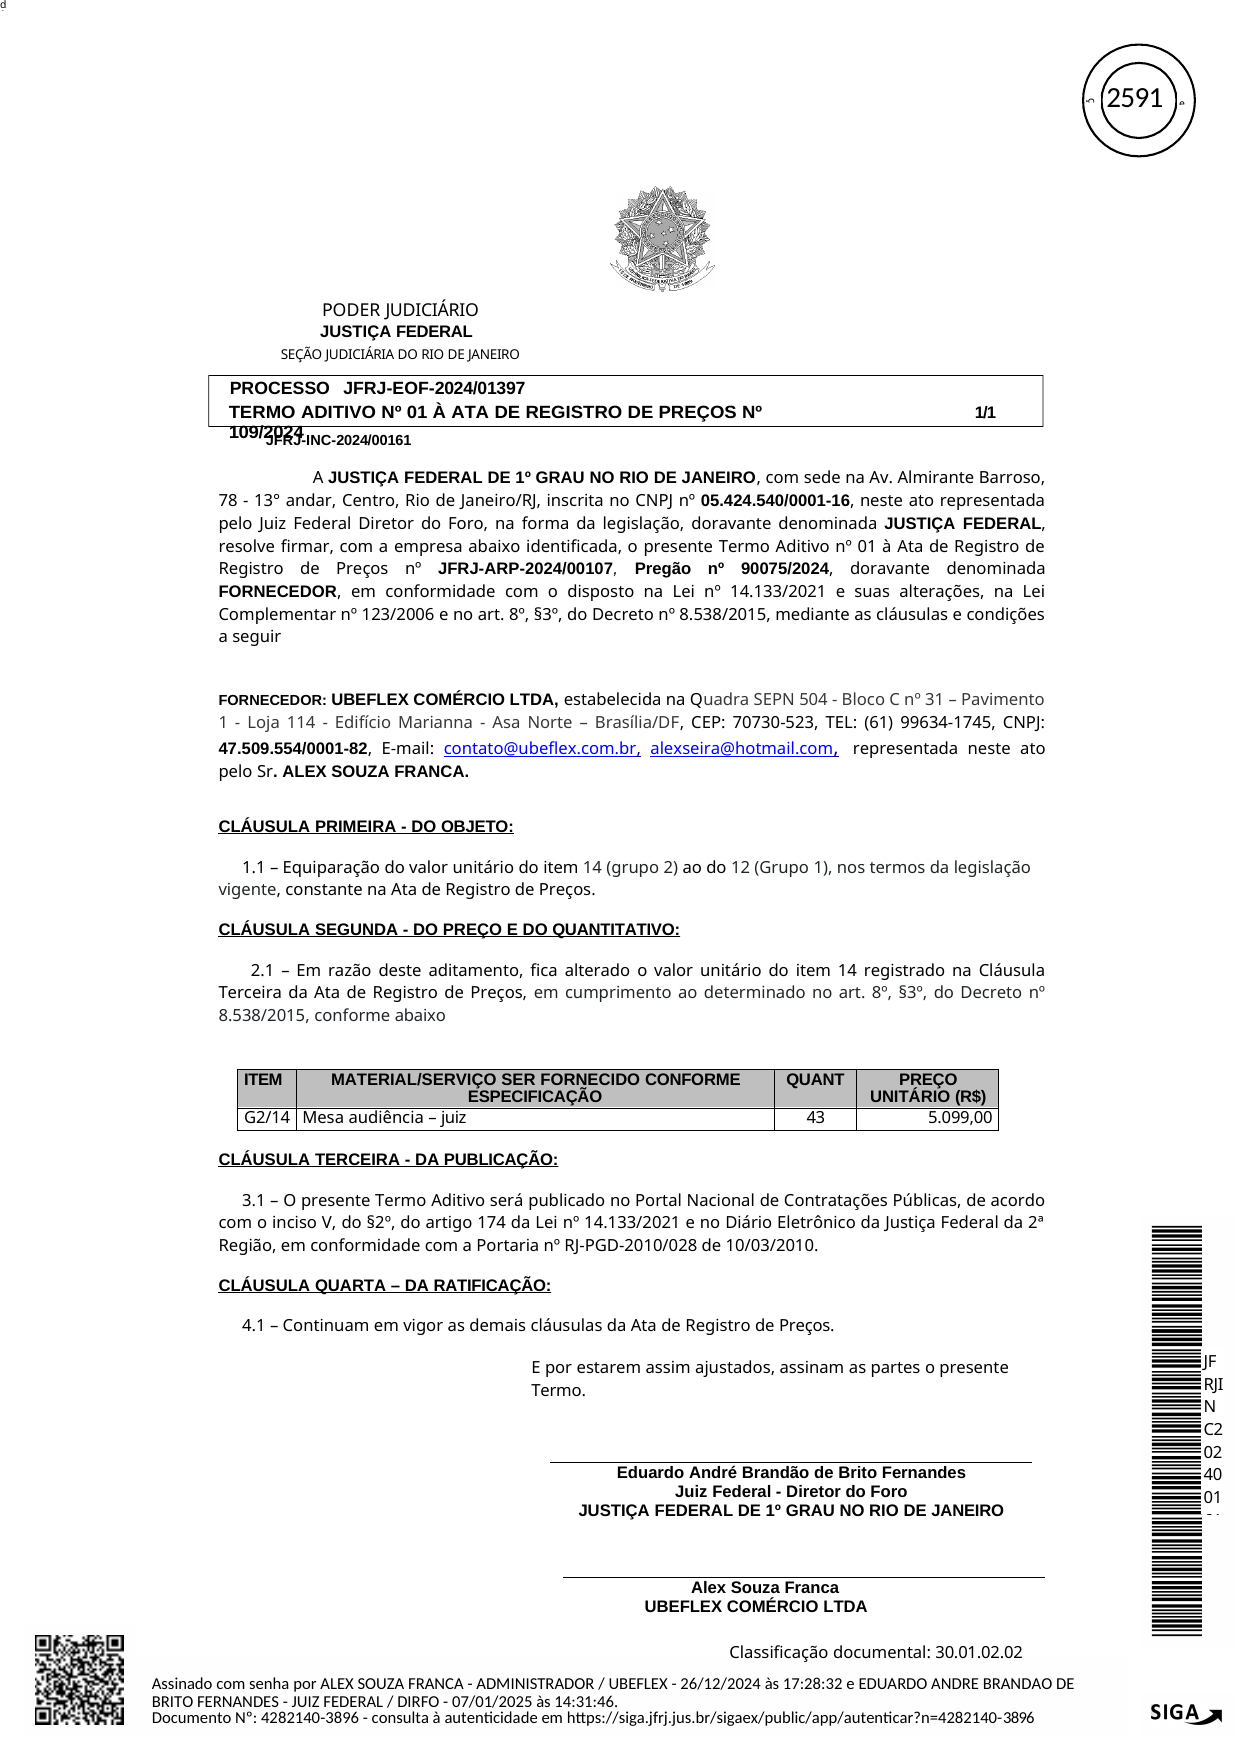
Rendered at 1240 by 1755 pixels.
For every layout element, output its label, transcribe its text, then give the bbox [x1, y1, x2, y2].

subtitle CLÁUSULA PRIMEIRA - DO OBJETO: [218, 817, 1062, 836]
text JFRJ-INC-2024/00161 [266, 432, 1062, 449]
text JUSTIÇA FEDERAL DE 1º GRAU NO RIO DE JANEIRO [520, 1501, 1062, 1520]
text Eduardo André Brandão de Brito Fernandes Juiz Federal - Diretor do Foro [605, 1463, 978, 1501]
text 1.1 – Equiparação do valor unitário do item 14 (grupo 2) ao do 12 (Grupo 1), nos termos da legislação vigente, constante na Ata de Registro de Preços. [218, 855, 1062, 901]
text A JUSTIÇA FEDERAL DE 1º GRAU NO RIO DE JANEIRO, com sede na Av. Almirante Barroso, 78 - 13° andar, Centro, Rio de Janeiro/RJ, inscrita no CNPJ nº 05.424.540/0001-16, neste ato representada pelo Juiz Federal Diretor do Foro, na forma da legislação, doravante denominada JUSTIÇA FEDERAL, resolve firmar, com a empresa abaixo identificada, o presente Termo Aditivo nº 01 à Ata de Registro de Registro de Preços nº JFRJ-ARP-2024/00107, Pregão nº 90075/2024, doravante denominada FORNECEDOR, em conformidade com o disposto na Lei nº 14.133/2021 e suas alterações, na Lei Complementar nº 123/2006 e no art. 8º, §3º, do Decreto nº 8.538/2015, mediante as cláusulas e condições a seguir [218, 466, 1046, 562]
table_header MATERIAL/SERVIÇO SER FORNECIDO CONFORME ESPECIFICAÇÃO [297, 1070, 774, 1107]
table_cell 5.099,00 [857, 1109, 998, 1130]
text Classificação documental: 30.01.02.02 [729, 1641, 1062, 1654]
table_header PREÇO UNITÁRIO (R$) [857, 1070, 998, 1107]
table_header ITEM [238, 1070, 296, 1107]
text [605, 1458, 978, 1462]
text 4.1 – Continuam em vigor as demais cláusulas da Ata de Registro de Preços. [242, 1314, 1062, 1337]
text FORNECEDOR: UBEFLEX COMÉRCIO LTDA, estabelecida na Quadra SEPN 504 - Bloco C nº 31 – Pavimento 1 - Loja 114 - Edifício Marianna - Asa Norte – Brasília/DF, CEP: 70730-523, TEL: (61) 99634-1745, CNPJ: 47.509.554/0001-82, E-mail: contato@ubeflex.com.br, alexseira@hotmail.com, representada neste ato pelo Sr. ALEX SOUZA FRANCA. [218, 688, 1046, 783]
table_cell G2/14 [238, 1109, 296, 1130]
text Alex Souza Franca UBEFLEX COMÉRCIO LTDA [644, 1578, 915, 1616]
text JFRJINC202400161A [1203, 1349, 1224, 1514]
text d [0, 0, 6, 10]
text E por estarem assim ajustados, assinam as partes o presente Termo. [531, 1356, 1062, 1401]
text 2.1 – Em razão deste aditamento, fica alterado o valor unitário do item 14 registrado na Cláusula Terceira da Ata de Registro de Preços, em cumprimento ao determinado no art. 8º, §3º, do Decreto nº 8.538/2015, conforme abaixo [218, 958, 1046, 1026]
table_cell Mesa audiência – juiz [297, 1109, 774, 1130]
table_header QUANT [775, 1070, 856, 1107]
subtitle CLÁUSULA TERCEIRA - DA PUBLICAÇÃO: [218, 1149, 1062, 1169]
text A JUSTIÇA FEDERAL DE 1º GRAU NO RIO DE JANEIRO, com sede na Av. Almirante Barroso, 78 - 13° andar, Centro, Rio de Janeiro/RJ, inscrita no CNPJ nº 05.424.540/0001-16, neste ato representada pelo Juiz Federal Diretor do Foro, na forma da legislação, doravante denominada JUSTIÇA FEDERAL, resolve firmar, com a empresa abaixo identificada, o presente Termo Aditivo nº 01 à Ata de Registro de Registro de Preços nº JFRJ-ARP-2024/00107, Pregão nº 90075/2024, doravante denominada FORNECEDOR, em conformidade com o disposto na Lei nº 14.133/2021 e suas alterações, na Lei Complementar nº 123/2006 e no art. 8º, §3º, do Decreto nº 8.538/2015, mediante as cláusulas e condições a seguir [218, 582, 1046, 648]
text 3.1 – O presente Termo Aditivo será publicado no Portal Nacional de Contratações Públicas, de acordo com o inciso V, do §2º, do artigo 174 da Lei nº 14.133/2021 e no Diário Eletrônico da Justiça Federal da 2ª Região, em conformidade com a Portaria nº RJ-PGD-2010/028 de 10/03/2010. [218, 1188, 1046, 1256]
text ç [1085, 98, 1099, 106]
subtitle CLÁUSULA QUARTA – DA RATIFICAÇÃO: [218, 1275, 1062, 1294]
text [644, 1573, 915, 1577]
subtitle CLÁUSULA SEGUNDA - DO PREÇO E DO QUANTITATIVO: [218, 919, 1062, 939]
text e [1179, 97, 1193, 105]
table_cell 43 [775, 1109, 856, 1130]
